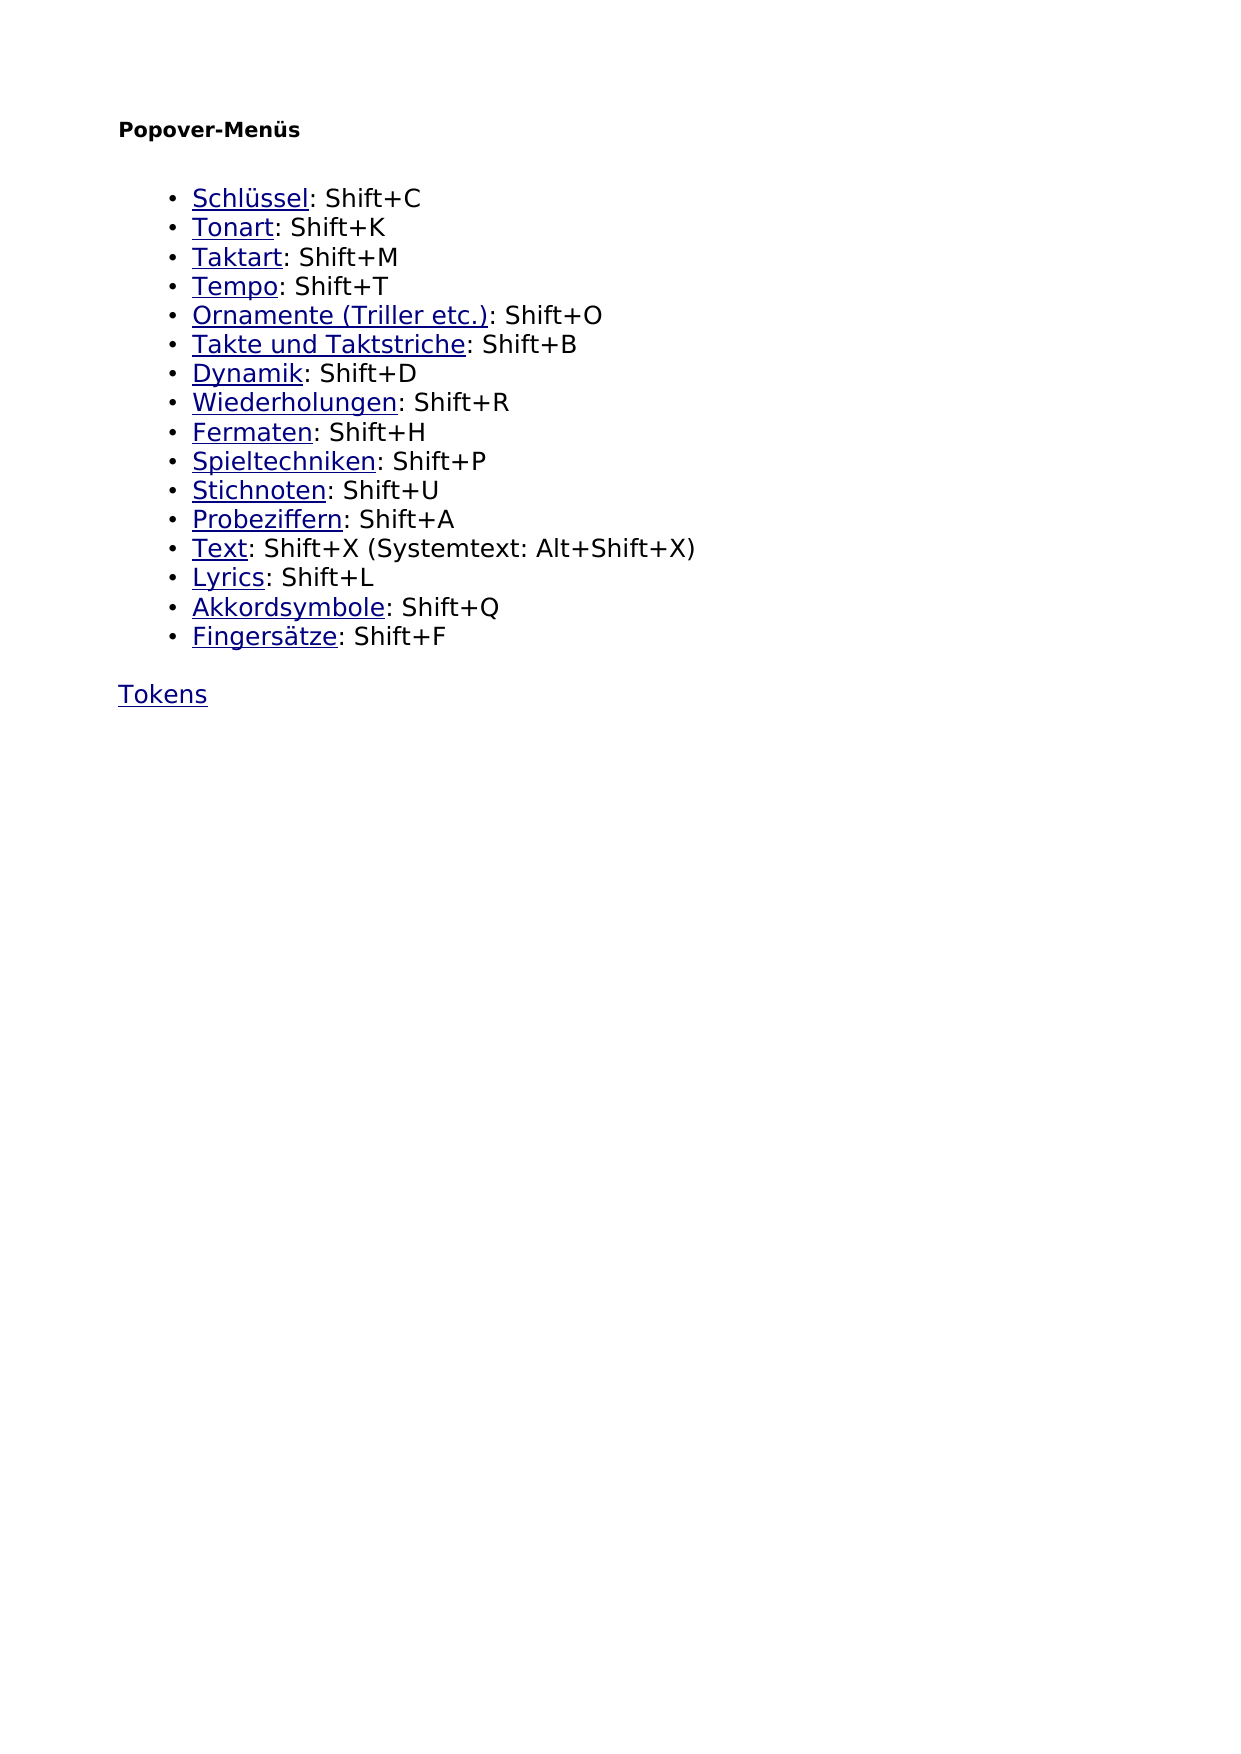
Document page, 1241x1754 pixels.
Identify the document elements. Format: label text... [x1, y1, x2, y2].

list Schlüssel: Shift+C [177, 184, 1122, 213]
list Akkordsymbole: Shift+Q [177, 593, 1122, 622]
list Lyrics: Shift+L [177, 563, 1122, 593]
list Stichnoten: Shift+U [177, 476, 1122, 505]
list Takte und Taktstriche: Shift+B [177, 330, 1122, 359]
list Tempo: Shift+T [177, 272, 1122, 301]
list Ornamente (Triller etc.): Shift+O [177, 301, 1122, 330]
list Spieltechniken: Shift+P [177, 447, 1122, 476]
list Text: Shift+X (Systemtext: Alt+Shift+X) [177, 534, 1122, 563]
list Fermaten: Shift+H [177, 418, 1122, 447]
text Tokens [118, 681, 1122, 710]
list Fingersätze: Shift+F [177, 622, 1122, 651]
list Taktart: Shift+M [177, 243, 1122, 272]
list Probeziffern: Shift+A [177, 505, 1122, 534]
list Wiederholungen: Shift+R [177, 388, 1122, 418]
list Dynamik: Shift+D [177, 359, 1122, 388]
subtitle Popover-Menüs [118, 118, 1122, 142]
list Tonart: Shift+K [177, 213, 1122, 243]
